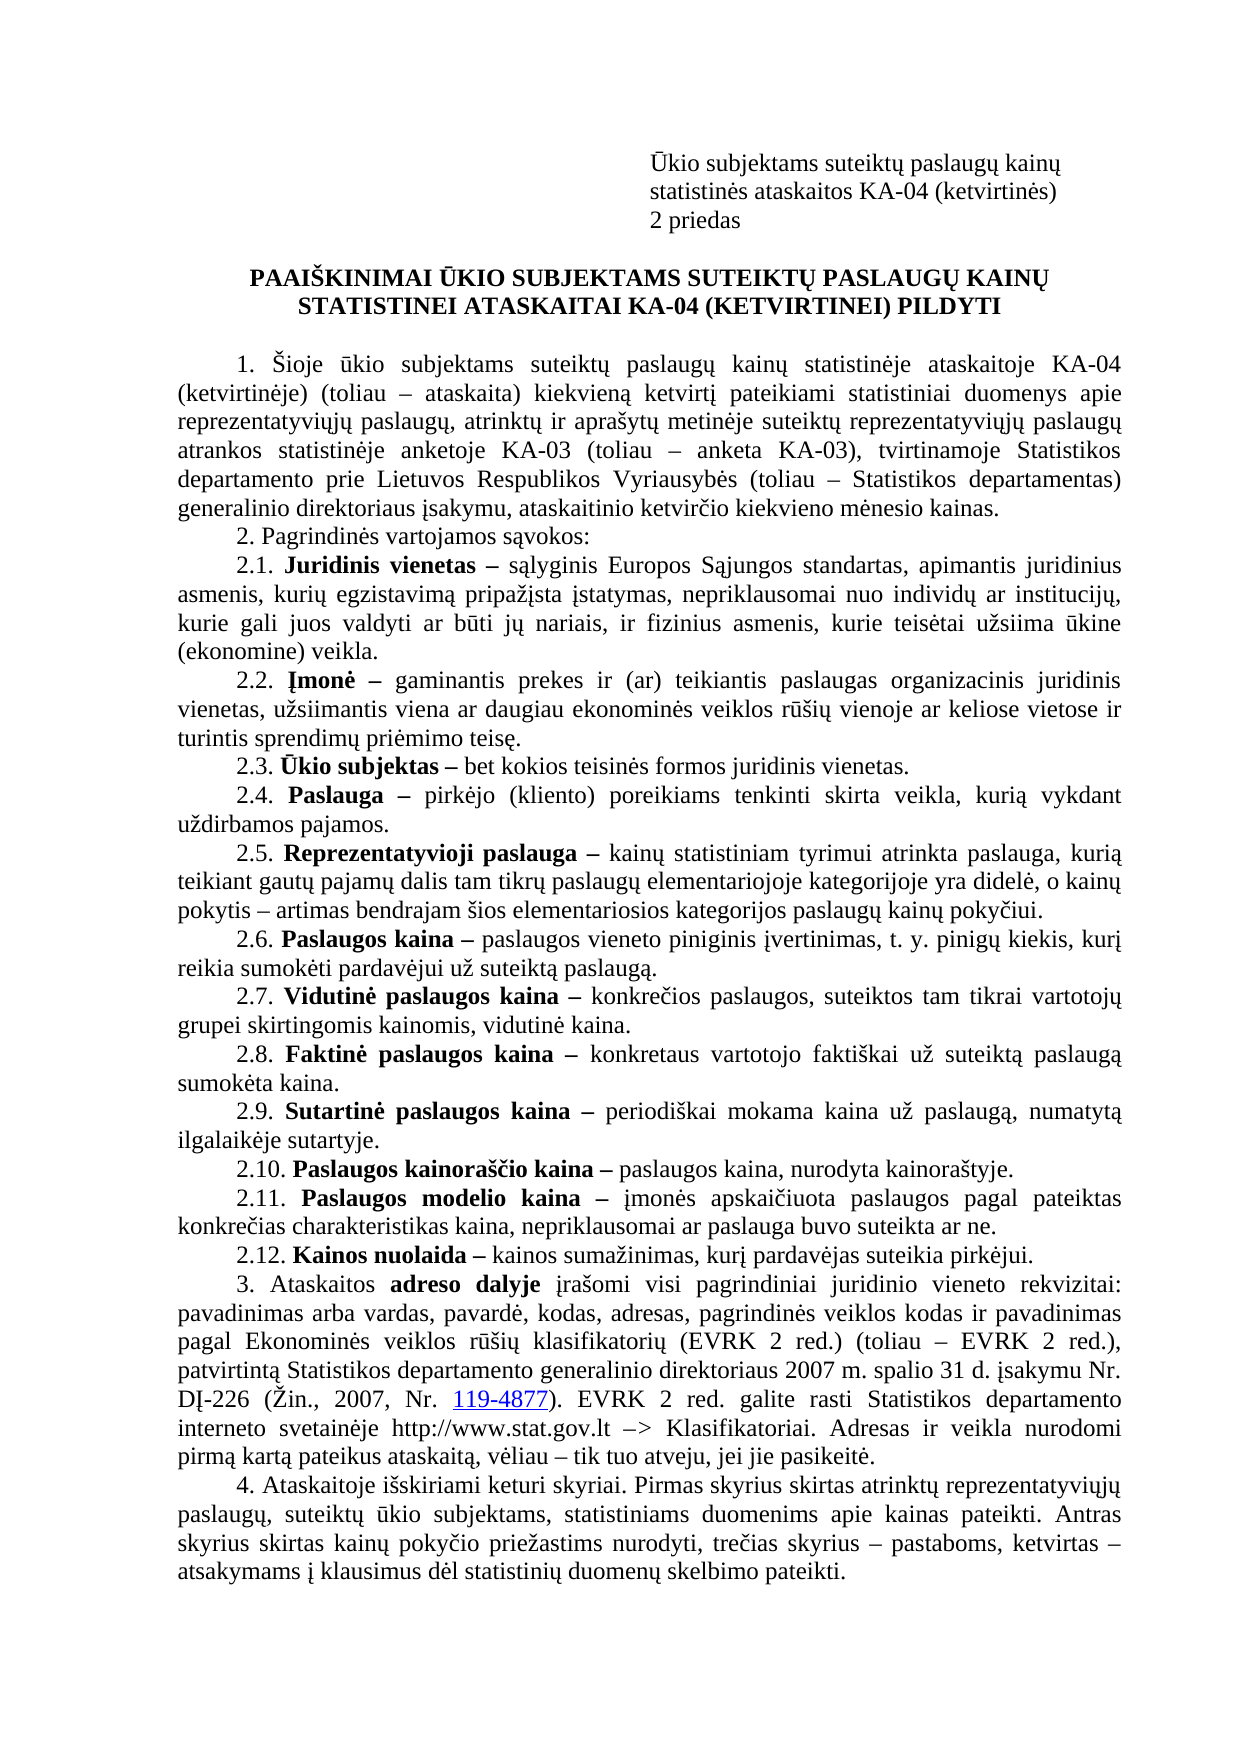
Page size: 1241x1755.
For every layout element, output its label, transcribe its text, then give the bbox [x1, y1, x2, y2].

text 2.2. Įmonė – gaminantis prekes ir (ar) teikiantis paslaugas organizacinis juridinis vienetas, užsiimantis viena ar daugiau ekonominės veiklos rūšių vienoje ar keliose vietose ir turintis sprendimų priėmimo teisę. [177, 665, 1122, 751]
text 2. Pagrindinės vartojamos sąvokos: [177, 521, 1122, 550]
text 4. Ataskaitoje išskiriami keturi skyriai. Pirmas skyrius skirtas atrinktų reprezentatyviųjų paslaugų, suteiktų ūkio subjektams, statistiniams duomenims apie kainas pateikti. Antras skyrius skirtas kainų pokyčio priežastims nurodyti, trečias skyrius – pastaboms, ketvirtas – atsakymams į klausimus dėl statistinių duomenų skelbimo pateikti. [177, 1470, 1122, 1585]
text 2 priedas [649, 205, 1122, 234]
text 2.11. Paslaugos modelio kaina – įmonės apskaičiuota paslaugos pagal pateiktas konkrečias charakteristikas kaina, nepriklausomai ar paslauga buvo suteikta ar ne. [177, 1183, 1122, 1240]
text 3. Ataskaitos adreso dalyje įrašomi visi pagrindiniai juridinio vieneto rekvizitai: pavadinimas arba vardas, pavardė, kodas, adresas, pagrindinės veiklos kodas ir pavadinimas pagal Ekonominės veiklos rūšių klasifikatorių (EVRK 2 red.) (toliau – EVRK 2 red.), patvirtintą Statistikos departamento generalinio direktoriaus 2007 m. spalio 31 d. įsakymu Nr. DĮ-226 (Žin., 2007, Nr. 119-4877). EVRK 2 red. galite rasti Statistikos departamento interneto svetainėje http://www.stat.gov.lt –> Klasifikatoriai. Adresas ir veikla nurodomi pirmą kartą pateikus ataskaitą, vėliau – tik tuo atveju, jei jie pasikeitė. [177, 1269, 1122, 1470]
text 2.12. Kainos nuolaida – kainos sumažinimas, kurį pardavėjas suteikia pirkėjui. [177, 1240, 1122, 1269]
text PAAIŠKINIMAI ŪKIO SUBJEKTAMS SUTEIKTŲ PASLAUGŲ KAINŲ STATISTINEI ATASKAITAI KA-04 (KETVIRTINEI) PILDYTI [177, 263, 1122, 320]
text 2.4. Paslauga – pirkėjo (kliento) poreikiams tenkinti skirta veikla, kurią vykdant uždirbamos pajamos. [177, 780, 1122, 838]
text 2.9. Sutartinė paslaugos kaina – periodiškai mokama kaina už paslaugą, numatytą ilgalaikėje sutartyje. [177, 1096, 1122, 1154]
text statistinės ataskaitos KA-04 (ketvirtinės) [649, 176, 1122, 205]
text 1. Šioje ūkio subjektams suteiktų paslaugų kainų statistinėje ataskaitoje KA-04 (ketvirtinėje) (toliau – ataskaita) kiekvieną ketvirtį pateikiami statistiniai duomenys apie reprezentatyviųjų paslaugų, atrinktų ir aprašytų metinėje suteiktų reprezentatyviųjų paslaugų atrankos statistinėje anketoje KA-03 (toliau – anketa KA-03), tvirtinamoje Statistikos departamento prie Lietuvos Respublikos Vyriausybės (toliau – Statistikos departamentas) generalinio direktoriaus įsakymu, ataskaitinio ketvirčio kiekvieno mėnesio kainas. [177, 349, 1122, 521]
text 2.1. Juridinis vienetas – sąlyginis Europos Sąjungos standartas, apimantis juridinius asmenis, kurių egzistavimą pripažįsta įstatymas, nepriklausomai nuo individų ar institucijų, kurie gali juos valdyti ar būti jų nariais, ir fizinius asmenis, kurie teisėtai užsiima ūkine (ekonomine) veikla. [177, 550, 1122, 665]
text 2.7. Vidutinė paslaugos kaina – konkrečios paslaugos, suteiktos tam tikrai vartotojų grupei skirtingomis kainomis, vidutinė kaina. [177, 981, 1122, 1039]
text 2.6. Paslaugos kaina – paslaugos vieneto piniginis įvertinimas, t. y. pinigų kiekis, kurį reikia sumokėti pardavėjui už suteiktą paslaugą. [177, 924, 1122, 981]
text 2.10. Paslaugos kainoraščio kaina – paslaugos kaina, nurodyta kainoraštyje. [177, 1154, 1122, 1183]
text Ūkio subjektams suteiktų paslaugų kainų [650, 148, 1122, 176]
text 2.3. Ūkio subjektas – bet kokios teisinės formos juridinis vienetas. [177, 751, 1122, 780]
text 2.5. Reprezentatyvioji paslauga – kainų statistiniam tyrimui atrinkta paslauga, kurią teikiant gautų pajamų dalis tam tikrų paslaugų elementariojoje kategorijoje yra didelė, o kainų pokytis – artimas bendrajam šios elementariosios kategorijos paslaugų kainų pokyčiui. [177, 838, 1122, 924]
text 2.8. Faktinė paslaugos kaina – konkretaus vartotojo faktiškai už suteiktą paslaugą sumokėta kaina. [177, 1039, 1122, 1096]
